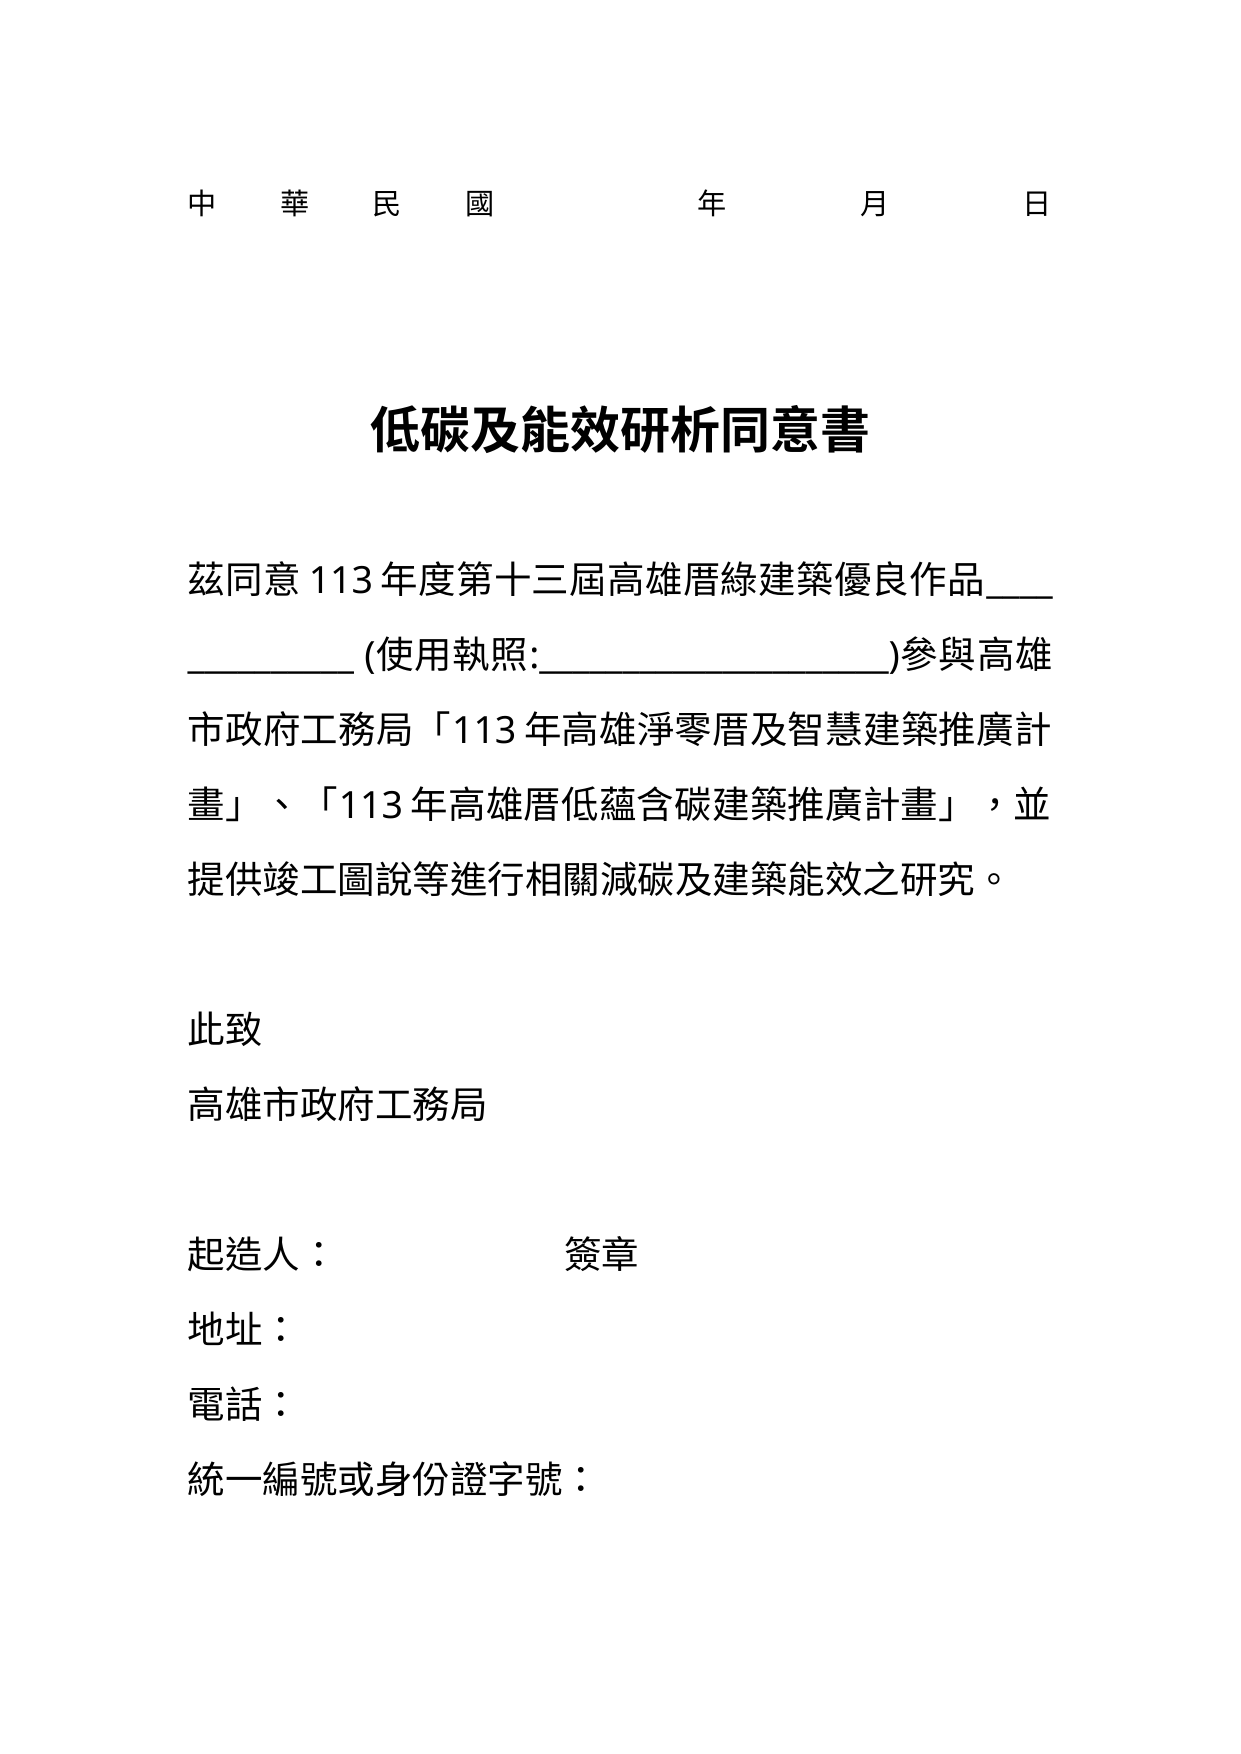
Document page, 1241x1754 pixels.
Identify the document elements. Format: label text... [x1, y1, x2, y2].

text 此致 [187, 989, 1053, 1064]
text 統一編號或身份證字號： [187, 1439, 1053, 1514]
text 電話： [187, 1364, 1053, 1439]
text 茲同意113年度第十三屆高雄厝綠建築優良作品______________ (使用執照:_____________________)參與高雄市政府工務局「113年高雄淨零厝及智慧建築推廣計畫」、「113年高雄厝低蘊含碳建築推廣計畫」，並提供竣工圖說等進行相關減碳及建築能效之研究。 [187, 539, 1053, 914]
text 中華民國 年 月 日 [187, 164, 1053, 239]
text 起造人： 簽章 [187, 1214, 1053, 1289]
text 地址： [187, 1289, 1053, 1364]
text 低碳及能效研析同意書 [187, 389, 1053, 464]
text 高雄市政府工務局 [187, 1064, 1053, 1139]
